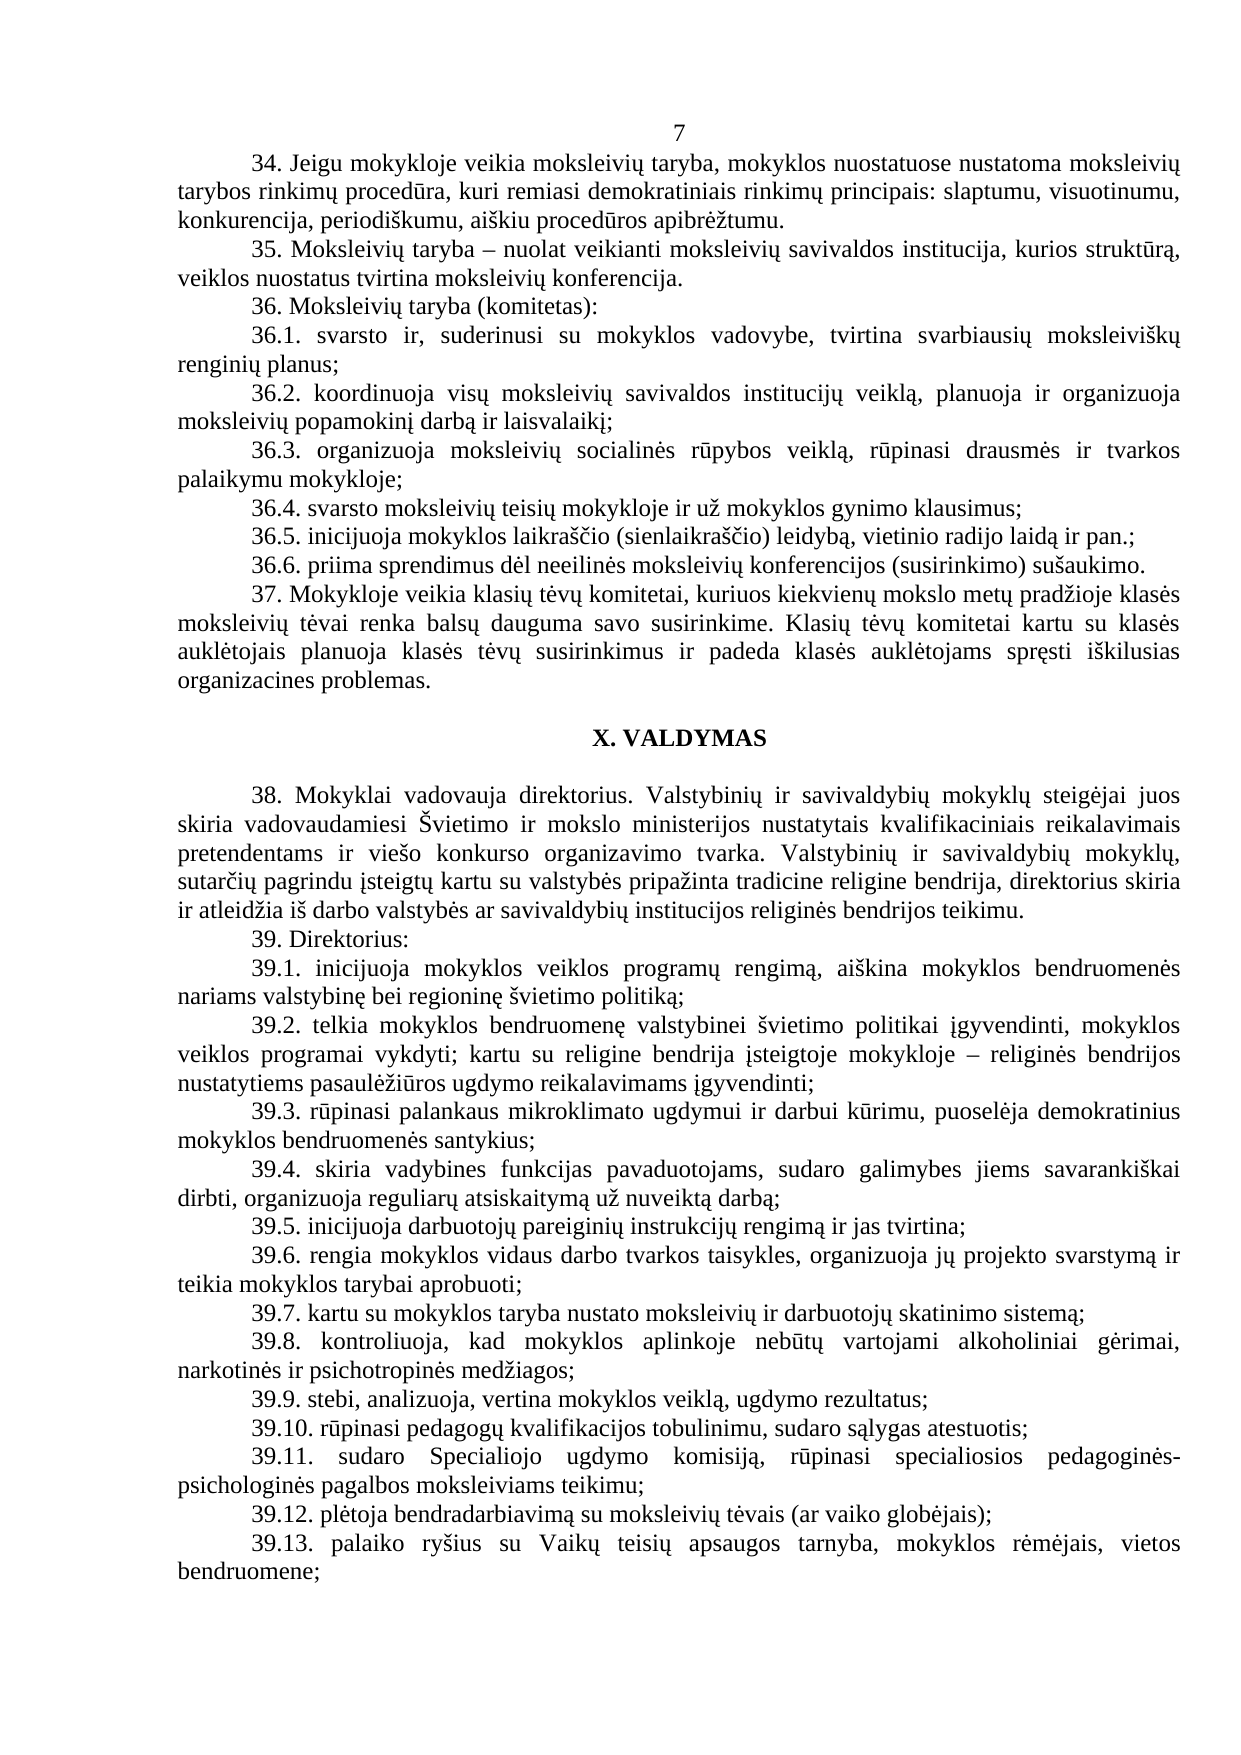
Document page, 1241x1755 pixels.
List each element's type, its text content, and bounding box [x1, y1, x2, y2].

text 36.3. organizuoja moksleivių socialinės rūpybos veiklą, rūpinasi drausmės ir tvarkos palaikymu mokykloje; [177, 435, 1181, 493]
text 39.10. rūpinasi pedagogų kvalifikacijos tobulinimu, sudaro sąlygas atestuotis; [177, 1413, 1181, 1441]
text 39.1. inicijuoja mokyklos veiklos programų rengimą, aiškina mokyklos bendruomenės nariams valstybinę bei regioninę švietimo politiką; [177, 953, 1181, 1010]
text 36.1. svarsto ir, suderinusi su mokyklos vadovybe, tvirtina svarbiausių moksleiviškų renginių planus; [177, 320, 1181, 378]
text 39. Direktorius: [177, 924, 1181, 953]
text 36.4. svarsto moksleivių teisių mokykloje ir už mokyklos gynimo klausimus; [177, 493, 1181, 521]
text 39.5. inicijuoja darbuotojų pareiginių instrukcijų rengimą ir jas tvirtina; [177, 1211, 1181, 1240]
text 39.11. sudaro Specialiojo ugdymo komisiją, rūpinasi specialiosios pedagoginės- psichologinės pagalbos moksleiviams teikimu; [177, 1441, 1181, 1499]
text 39.12. plėtoja bendradarbiavimą su moksleivių tėvais (ar vaiko globėjais); [177, 1499, 1181, 1528]
text 39.13. palaiko ryšius su Vaikų teisių apsaugos tarnyba, mokyklos rėmėjais, vietos bendruomene; [177, 1528, 1181, 1585]
text 39.9. stebi, analizuoja, vertina mokyklos veiklą, ugdymo rezultatus; [177, 1384, 1181, 1413]
text 39.6. rengia mokyklos vidaus darbo tvarkos taisykles, organizuoja jų projekto svarstymą ir teikia mokyklos tarybai aprobuoti; [177, 1240, 1181, 1298]
text 36.6. priima sprendimus dėl neeilinės moksleivių konferencijos (susirinkimo) sušaukimo. [177, 550, 1181, 579]
text 39.3. rūpinasi palankaus mikroklimato ugdymui ir darbui kūrimu, puoselėja demokratinius mokyklos bendruomenės santykius; [177, 1096, 1181, 1154]
text 39.8. kontroliuoja, kad mokyklos aplinkoje nebūtų vartojami alkoholiniai gėrimai, narkotinės ir psichotropinės medžiagos; [177, 1326, 1181, 1384]
text 36. Moksleivių taryba (komitetas): [177, 291, 1181, 320]
text 34. Jeigu mokykloje veikia moksleivių taryba, mokyklos nuostatuose nustatoma moksleivių tarybos rinkimų procedūra, kuri remiasi demokratiniais rinkimų principais: slaptumu, visuotinumu, konkurencija, periodiškumu, aiškiu procedūros apibrėžtumu. [177, 148, 1181, 234]
text 39.7. kartu su mokyklos taryba nustato moksleivių ir darbuotojų skatinimo sistemą; [177, 1298, 1181, 1326]
text 36.2. koordinuoja visų moksleivių savivaldos institucijų veiklą, planuoja ir organizuoja moksleivių popamokinį darbą ir laisvalaikį; [177, 378, 1181, 435]
text 39.4. skiria vadybines funkcijas pavaduotojams, sudaro galimybes jiems savarankiškai dirbti, organizuoja reguliarų atsiskaitymą už nuveiktą darbą; [177, 1154, 1181, 1211]
text 36.5. inicijuoja mokyklos laikraščio (sienlaikraščio) leidybą, vietinio radijo laidą ir pan.; [177, 521, 1181, 550]
text 35. Moksleivių taryba – nuolat veikianti moksleivių savivaldos institucija, kurios struktūrą, veiklos nuostatus tvirtina moksleivių konferencija. [177, 234, 1181, 291]
text 37. Mokykloje veikia klasių tėvų komitetai, kuriuos kiekvienų mokslo metų pradžioje klasės moksleivių tėvai renka balsų dauguma savo susirinkime. Klasių tėvų komitetai kartu su klasės auklėtojais planuoja klasės tėvų susirinkimus ir padeda klasės auklėtojams spręsti iškilusias organizacines problemas. [177, 579, 1181, 694]
text 39.2. telkia mokyklos bendruomenę valstybinei švietimo politikai įgyvendinti, mokyklos veiklos programai vykdyti; kartu su religine bendrija įsteigtoje mokykloje – religinės bendrijos nustatytiems pasaulėžiūros ugdymo reikalavimams įgyvendinti; [177, 1010, 1181, 1096]
text X. VALDYMAS [177, 723, 1181, 751]
text 38. Mokyklai vadovauja direktorius. Valstybinių ir savivaldybių mokyklų steigėjai juos skiria vadovaudamiesi Švietimo ir mokslo ministerijos nustatytais kvalifikaciniais reikalavimais pretendentams ir viešo konkurso organizavimo tvarka. Valstybinių ir savivaldybių mokyklų, sutarčių pagrindu įsteigtų kartu su valstybės pripažinta tradicine religine bendrija, direktorius skiria ir atleidžia iš darbo valstybės ar savivaldybių institucijos religinės bendrijos teikimu. [177, 780, 1181, 924]
